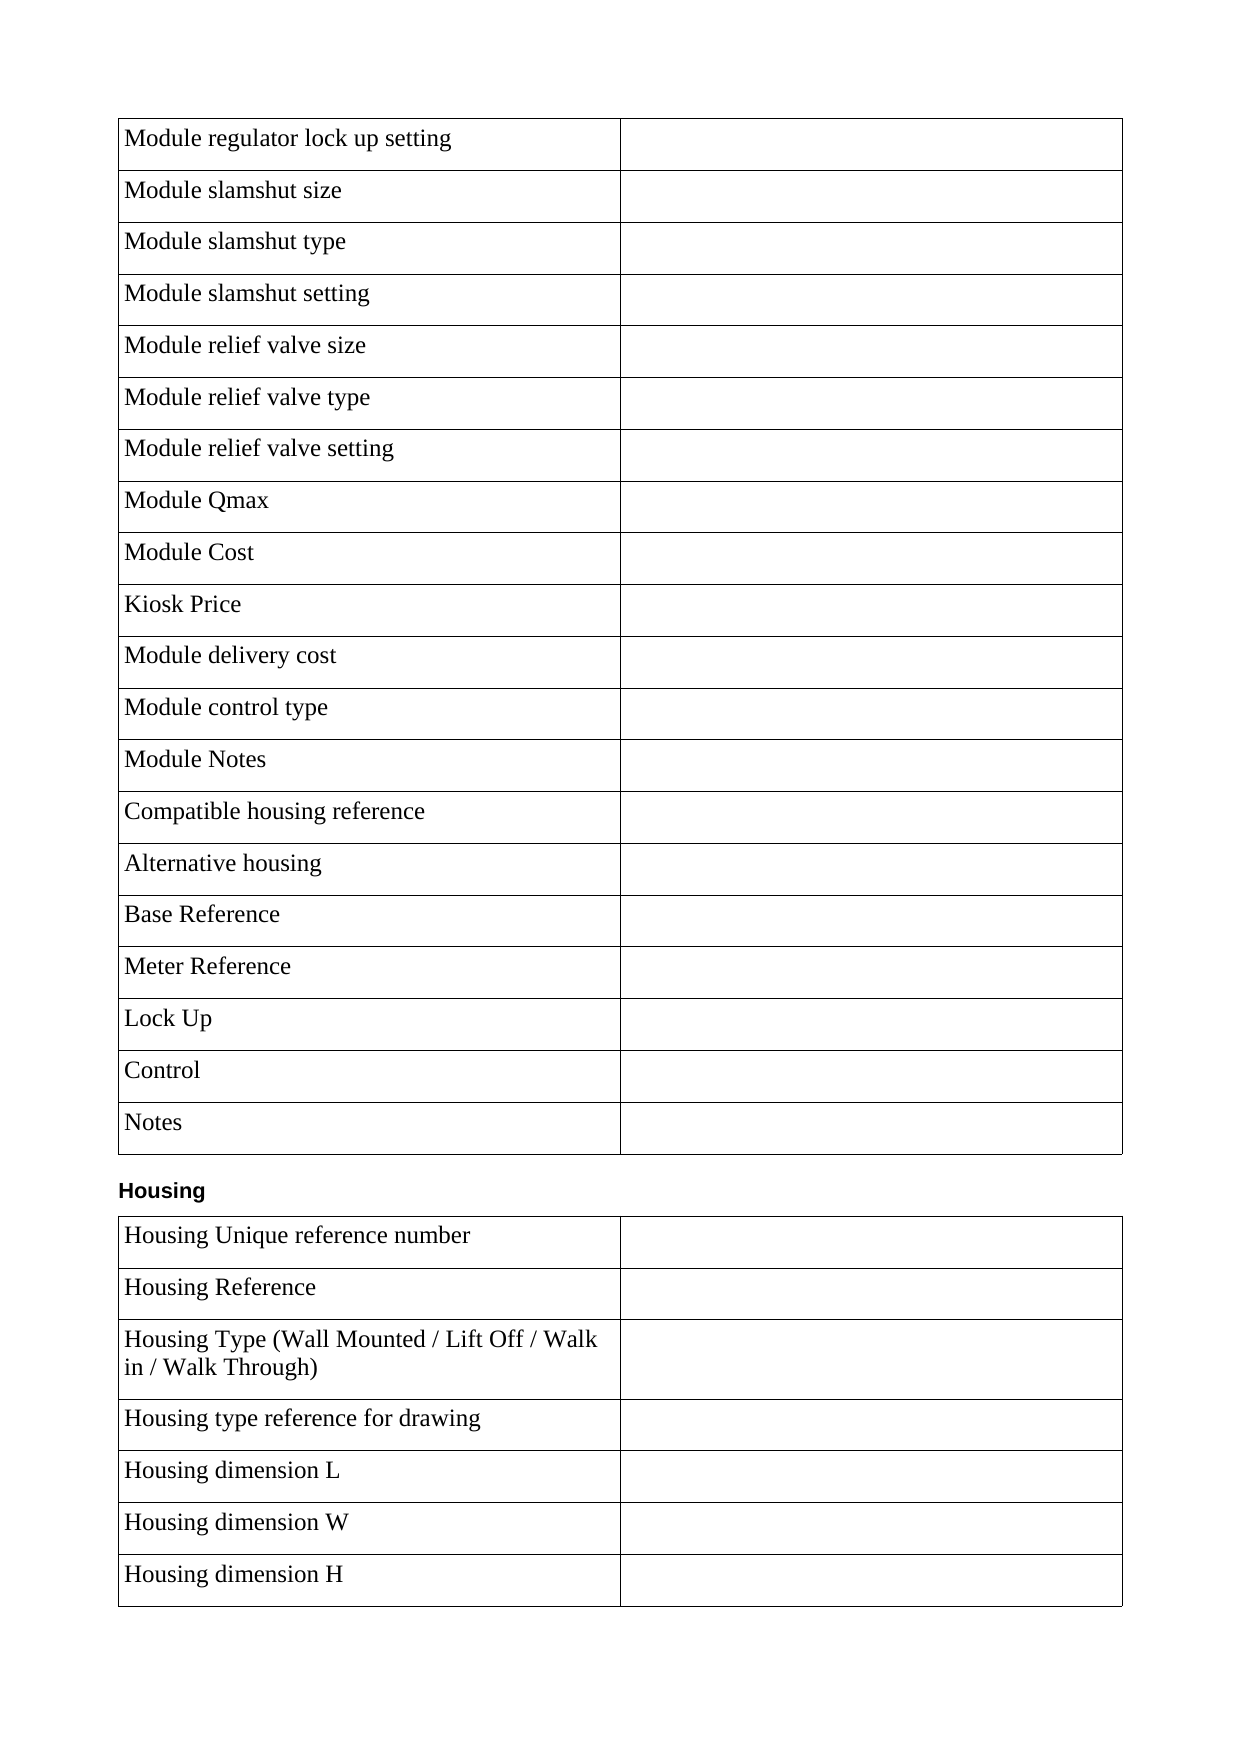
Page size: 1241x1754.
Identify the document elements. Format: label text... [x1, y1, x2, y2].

table_cell [621, 1103, 1122, 1153]
table_cell [621, 223, 1122, 273]
table_cell Module relief valve setting [119, 430, 620, 481]
table_cell Alternative housing [119, 844, 620, 895]
table_cell Housing dimension H [119, 1555, 620, 1606]
table_cell [621, 1051, 1122, 1102]
table_cell Module slamshut type [119, 223, 620, 273]
table_cell [621, 689, 1122, 739]
table_cell Module regulator lock up setting [119, 119, 620, 170]
table_cell [621, 275, 1122, 325]
table_cell Module relief valve size [119, 326, 620, 377]
table_cell [621, 896, 1122, 946]
table_cell [621, 171, 1122, 222]
table_cell Module Notes [119, 740, 620, 791]
table_cell [621, 947, 1122, 998]
table_cell Lock Up [119, 999, 620, 1050]
table_cell [621, 637, 1122, 688]
table_cell [621, 430, 1122, 481]
table_cell [621, 1503, 1122, 1554]
table_cell [621, 792, 1122, 843]
table_cell Housing dimension W [119, 1503, 620, 1554]
table_cell [621, 844, 1122, 895]
table_cell Module control type [119, 689, 620, 739]
table_header [621, 1217, 1122, 1267]
table_cell [621, 740, 1122, 791]
table_cell Compatible housing reference [119, 792, 620, 843]
table_cell [621, 999, 1122, 1050]
table_cell [621, 1555, 1122, 1606]
table_cell [621, 1451, 1122, 1502]
subtitle Housing [118, 1179, 1122, 1203]
table_cell [621, 533, 1122, 584]
table_cell Housing Type (Wall Mounted / Lift Off / Walk in / Walk Through) [119, 1320, 620, 1399]
table_cell Module relief valve type [119, 378, 620, 429]
table_cell Module slamshut size [119, 171, 620, 222]
table_cell Base Reference [119, 896, 620, 946]
table_header Housing Unique reference number [119, 1217, 620, 1267]
table_cell Meter Reference [119, 947, 620, 998]
table_cell [621, 378, 1122, 429]
table_cell [621, 119, 1122, 170]
table_cell Kiosk Price [119, 585, 620, 636]
table_cell Module slamshut setting [119, 275, 620, 325]
table_cell Module Cost [119, 533, 620, 584]
table_cell Housing type reference for drawing [119, 1400, 620, 1450]
table_cell [621, 1269, 1122, 1319]
table_cell Housing dimension L [119, 1451, 620, 1502]
table_cell Module Qmax [119, 482, 620, 532]
table_cell [621, 482, 1122, 532]
table_cell Control [119, 1051, 620, 1102]
table_cell Housing Reference [119, 1269, 620, 1319]
table_cell Notes [119, 1103, 620, 1153]
table_cell [621, 1320, 1122, 1399]
table_cell [621, 326, 1122, 377]
table_cell Module delivery cost [119, 637, 620, 688]
table_cell [621, 1400, 1122, 1450]
table_cell [621, 585, 1122, 636]
